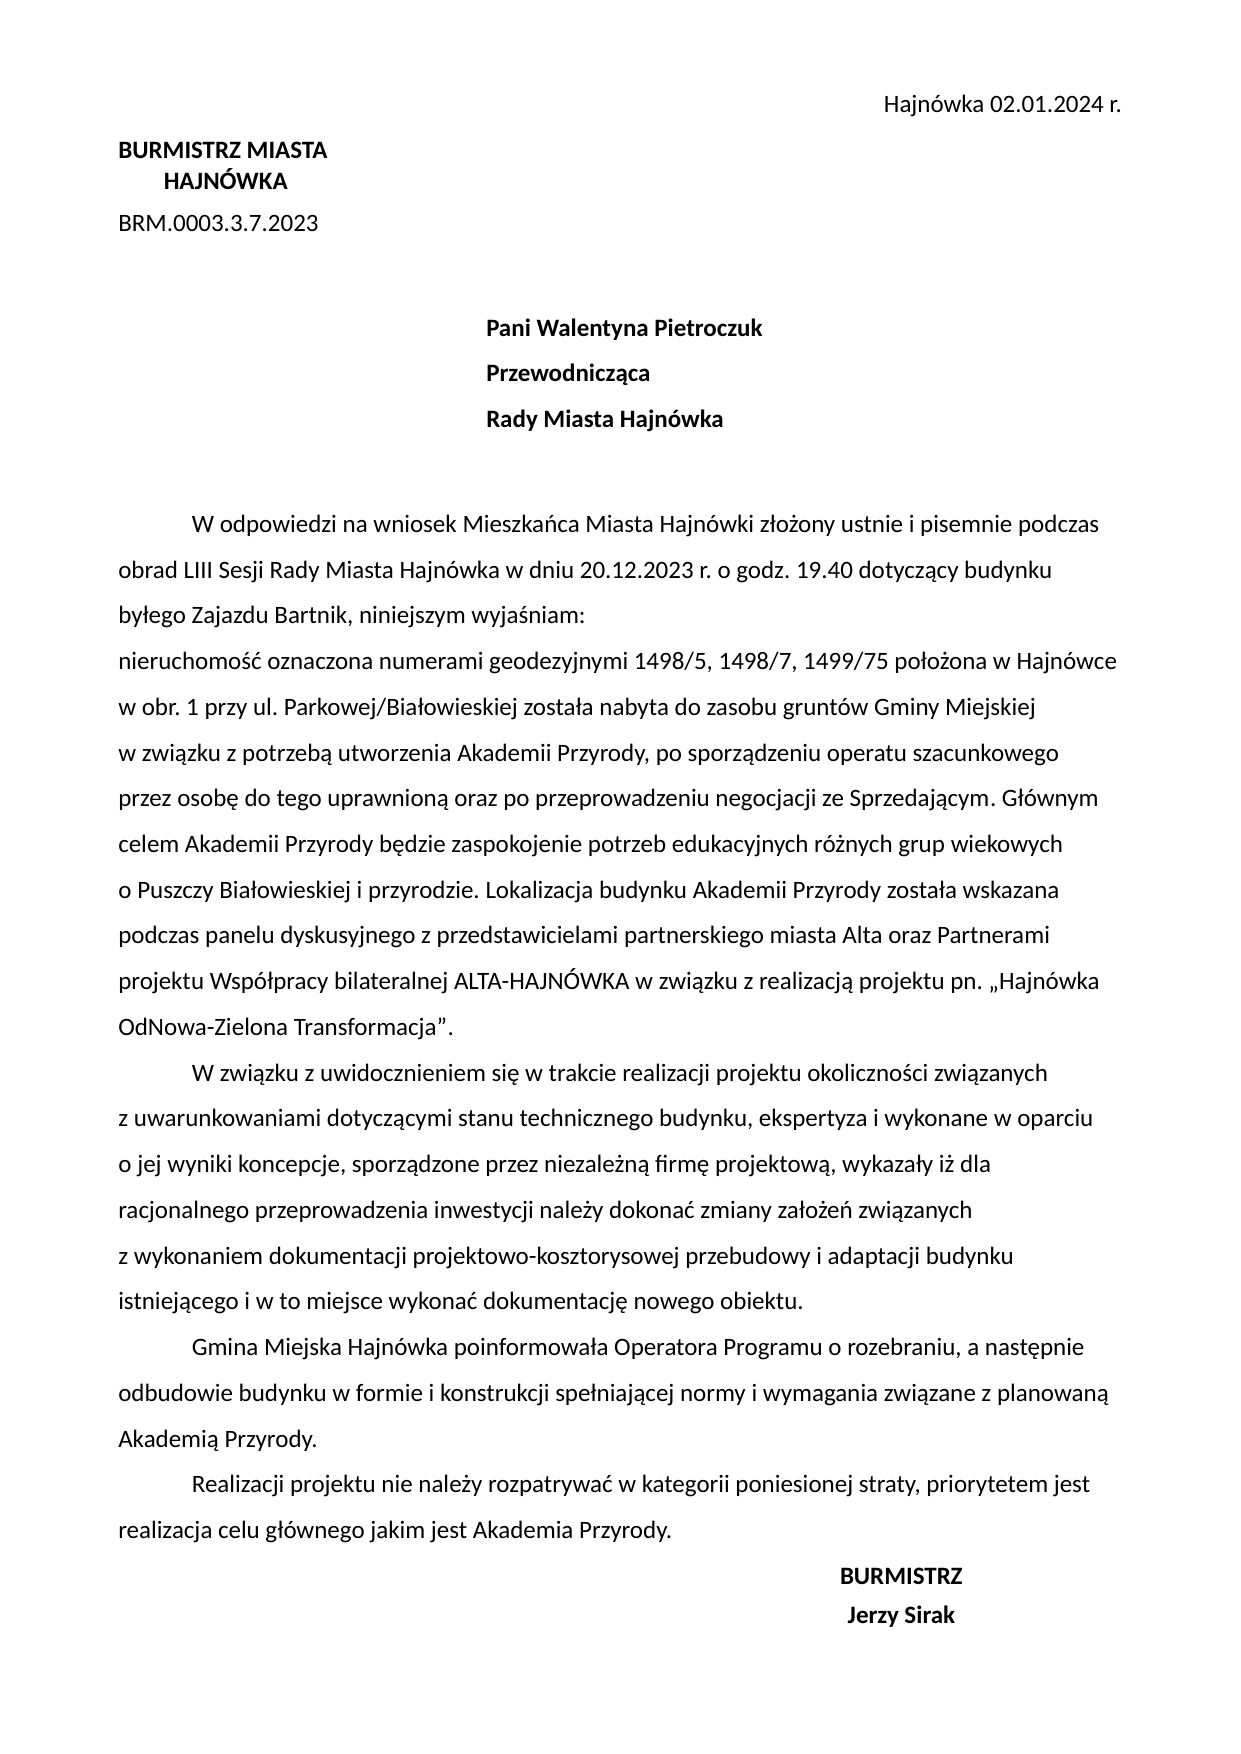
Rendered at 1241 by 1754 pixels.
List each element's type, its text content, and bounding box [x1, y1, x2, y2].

text W odpowiedzi na wniosek Mieszkańca Miasta Hajnówki złożony ustnie i pisemnie podczas obrad LIII Sesji Rady Miasta Hajnówka w dniu 20.12.2023 r. o godz. 19.40 dotyczący budynku byłego Zajazdu Bartnik, niniejszym wyjaśniam: [118, 508, 1122, 630]
text Przewodnicząca [486, 358, 1122, 388]
text Rady Miasta Hajnówka [486, 403, 1122, 434]
text nieruchomość oznaczona numerami geodezyjnymi 1498/5, 1498/7, 1499/75 położona w Hajnówce w obr. 1 przy ul. Parkowej/Białowieskiej została nabyta do zasobu gruntów Gminy Miejskiej w związku z potrzebą utworzenia Akademii Przyrody, po sporządzeniu operatu szacunkowego przez osobę do tego uprawnioną oraz po przeprowadzeniu negocjacji ze Sprzedającym. Głównym celem Akademii Przyrody będzie zaspokojenie potrzeb edukacyjnych różnych grup wiekowych o Puszczy Białowieskiej i przyrodzie. Lokalizacja budynku Akademii Przyrody została wskazana podczas panelu dyskusyjnego z przedstawicielami partnerskiego miasta Alta oraz Partnerami projektu Współpracy bilateralnej ALTA-HAJNÓWKA w związku z realizacją projektu pn. „Hajnówka OdNowa-Zielona Transformacja”. [118, 645, 1122, 1042]
text Pani Walentyna Pietroczuk [486, 312, 1122, 342]
text BURMISTRZ [680, 1560, 1122, 1590]
text BRM.0003.3.7.2023 [118, 207, 1122, 238]
text Jerzy Sirak [680, 1599, 1122, 1630]
text W związku z uwidocznieniem się w trakcie realizacji projektu okoliczności związanych z uwarunkowaniami dotyczącymi stanu technicznego budynku, ekspertyza i wykonane w oparciu o jej wyniki koncepcje, sporządzone przez niezależną firmę projektową, wykazały iż dla racjonalnego przeprowadzenia inwestycji należy dokonać zmiany założeń związanych z wykonaniem dokumentacji projektowo-kosztorysowej przebudowy i adaptacji budynku istniejącego i w to miejsce wykonać dokumentację nowego obiektu. [118, 1057, 1122, 1316]
text Realizacji projektu nie należy rozpatrywać w kategorii poniesionej straty, priorytetem jest realizacja celu głównego jakim jest Akademia Przyrody. [118, 1468, 1122, 1545]
text BURMISTRZ MIASTA [118, 134, 1122, 165]
text Hajnówka 02.01.2024 r. [118, 88, 1122, 119]
text Gmina Miejska Hajnówka poinformowała Operatora Programu o rozebraniu, a następnie odbudowie budynku w formie i konstrukcji spełniającej normy i wymagania związane z planowaną Akademią Przyrody. [118, 1331, 1122, 1453]
text HAJNÓWKA [163, 165, 1122, 195]
